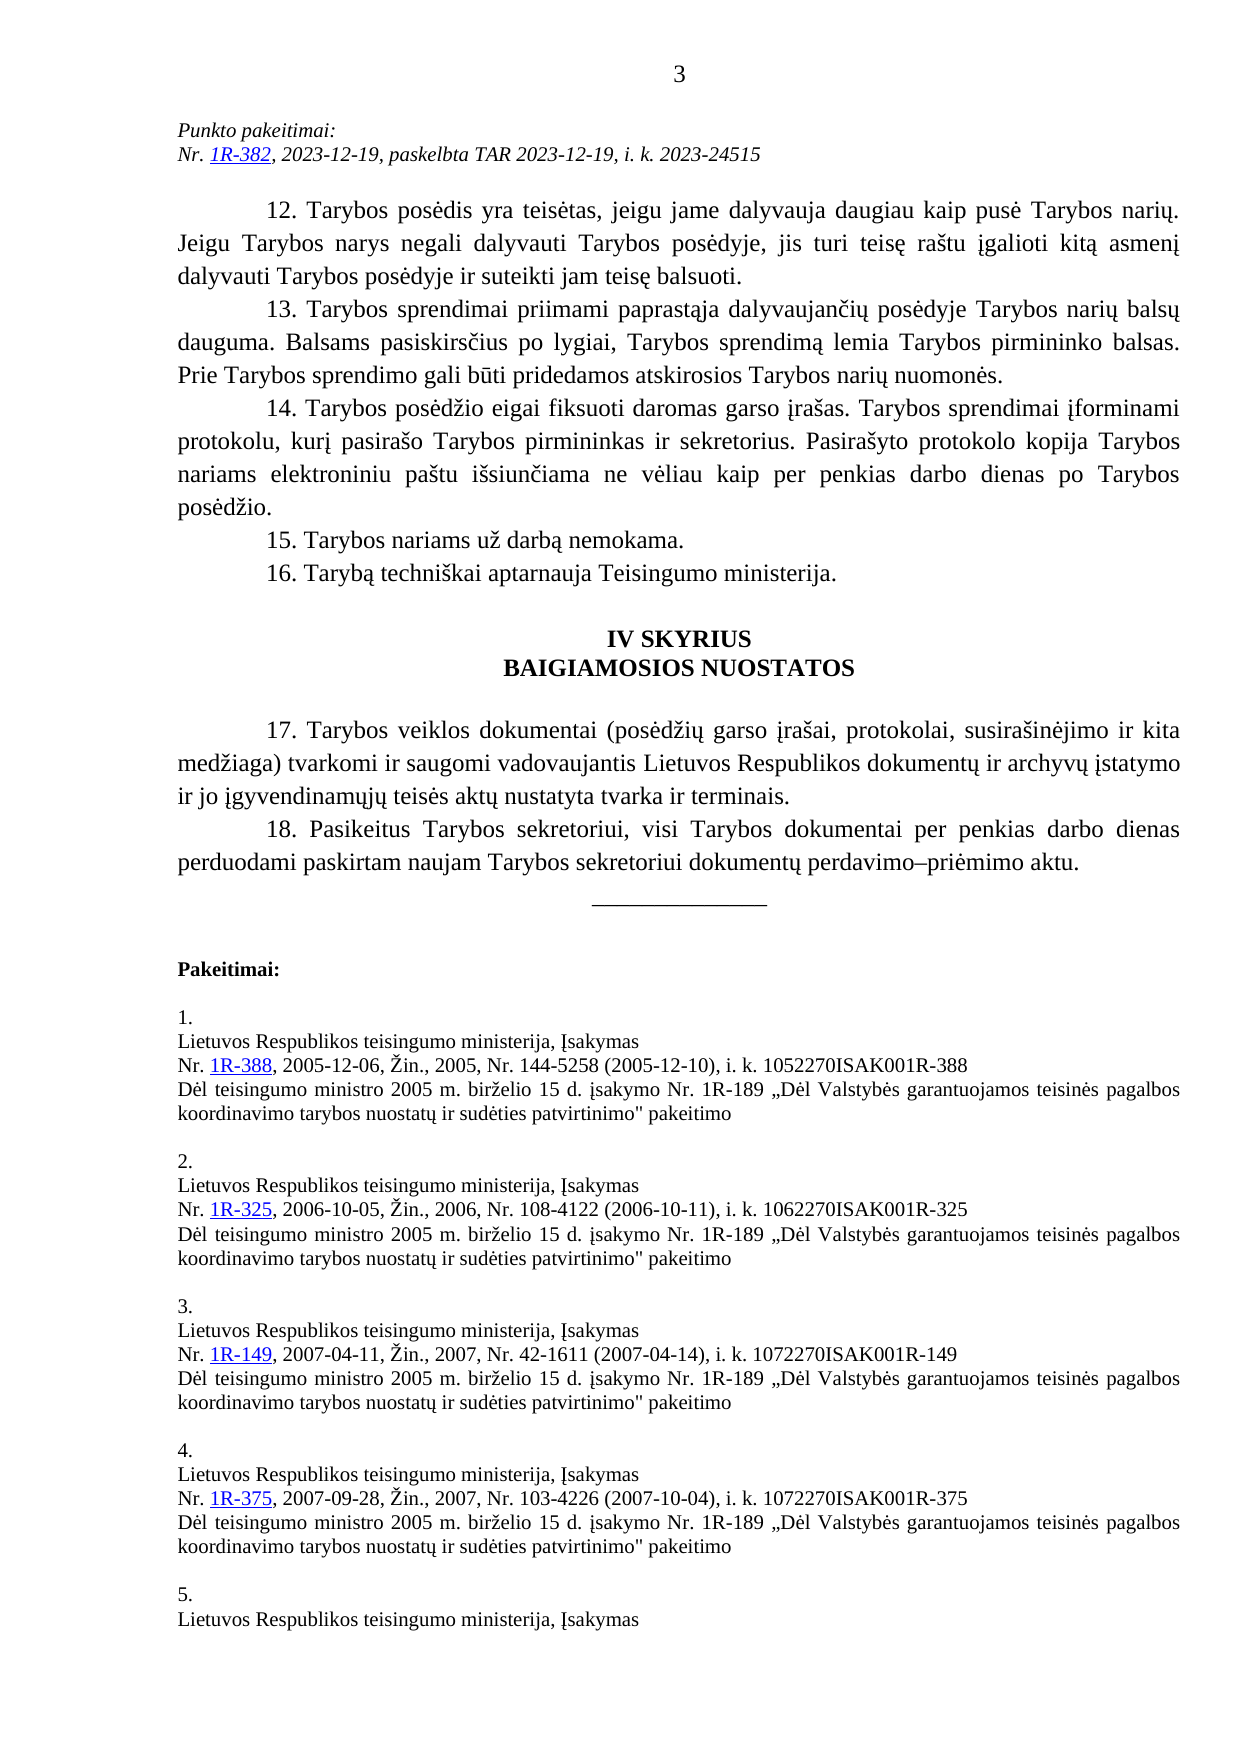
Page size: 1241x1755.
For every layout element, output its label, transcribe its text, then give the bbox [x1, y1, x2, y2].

text Punkto pakeitimai: [177, 118, 1181, 142]
text 15. Tarybos nariams už darbą nemokama. [177, 525, 1181, 554]
text Lietuvos Respublikos teisingumo ministerija, Įsakymas [177, 1606, 1181, 1631]
text 5. [177, 1582, 1181, 1606]
text Pakeitimai: [177, 957, 1181, 981]
text Nr. 1R-149, 2007-04-11, Žin., 2007, Nr. 42-1611 (2007-04-14), i. k. 1072270ISAK001R-149 [177, 1342, 1181, 1366]
text 1. [177, 1005, 1181, 1029]
text Dėl teisingumo ministro 2005 m. birželio 15 d. įsakymo Nr. 1R-189 „Dėl Valstybės garantuojamos teisinės pagalbos koordinavimo tarybos nuostatų ir sudėties patvirtinimo" pakeitimo [177, 1077, 1181, 1125]
text 2. [177, 1149, 1181, 1173]
text Dėl teisingumo ministro 2005 m. birželio 15 d. įsakymo Nr. 1R-189 „Dėl Valstybės garantuojamos teisinės pagalbos koordinavimo tarybos nuostatų ir sudėties patvirtinimo" pakeitimo [177, 1510, 1181, 1558]
text 17. Tarybos veiklos dokumentai (posėdžių garso įrašai, protokolai, susirašinėjimo ir kita medžiaga) tvarkomi ir saugomi vadovaujantis Lietuvos Respublikos dokumentų ir archyvų įstatymo ir jo įgyvendinamųjų teisės aktų nustatyta tvarka ir terminais. [177, 715, 1181, 809]
text ______________ [177, 880, 1181, 909]
text Nr. 1R-388, 2005-12-06, Žin., 2005, Nr. 144-5258 (2005-12-10), i. k. 1052270ISAK001R-388 [177, 1053, 1181, 1077]
text IV SKYRIUS [177, 624, 1181, 653]
text Lietuvos Respublikos teisingumo ministerija, Įsakymas [177, 1318, 1181, 1342]
text 12. Tarybos posėdis yra teisėtas, jeigu jame dalyvauja daugiau kaip pusė Tarybos narių. Jeigu Tarybos narys negali dalyvauti Tarybos posėdyje, jis turi teisę raštu įgalioti kitą asmenį dalyvauti Tarybos posėdyje ir suteikti jam teisę balsuoti. [177, 195, 1181, 290]
text Nr. 1R-375, 2007-09-28, Žin., 2007, Nr. 103-4226 (2007-10-04), i. k. 1072270ISAK001R-375 [177, 1486, 1181, 1510]
text 18. Pasikeitus Tarybos sekretoriui, visi Tarybos dokumentai per penkias darbo dienas perduodami paskirtam naujam Tarybos sekretoriui dokumentų perdavimo–priėmimo aktu. [177, 814, 1181, 876]
text 13. Tarybos sprendimai priimami paprastąja dalyvaujančių posėdyje Tarybos narių balsų dauguma. Balsams pasiskirsčius po lygiai, Tarybos sprendimą lemia Tarybos pirmininko balsas. Prie Tarybos sprendimo gali būti pridedamos atskirosios Tarybos narių nuomonės. [177, 294, 1181, 389]
text Lietuvos Respublikos teisingumo ministerija, Įsakymas [177, 1462, 1181, 1486]
text BAIGIAMOSIOS NUOSTATOS [177, 653, 1181, 682]
text Lietuvos Respublikos teisingumo ministerija, Įsakymas [177, 1029, 1181, 1053]
text Nr. 1R-325, 2006-10-05, Žin., 2006, Nr. 108-4122 (2006-10-11), i. k. 1062270ISAK001R-325 [177, 1197, 1181, 1221]
text 14. Tarybos posėdžio eigai fiksuoti daromas garso įrašas. Tarybos sprendimai įforminami protokolu, kurį pasirašo Tarybos pirmininkas ir sekretorius. Pasirašyto protokolo kopija Tarybos nariams elektroniniu paštu išsiunčiama ne vėliau kaip per penkias darbo dienas po Tarybos posėdžio. [177, 393, 1181, 521]
text Nr. 1R-382, 2023-12-19, paskelbta TAR 2023-12-19, i. k. 2023-24515 [177, 142, 1181, 166]
text Dėl teisingumo ministro 2005 m. birželio 15 d. įsakymo Nr. 1R-189 „Dėl Valstybės garantuojamos teisinės pagalbos koordinavimo tarybos nuostatų ir sudėties patvirtinimo" pakeitimo [177, 1221, 1181, 1269]
text 4. [177, 1438, 1181, 1462]
text Dėl teisingumo ministro 2005 m. birželio 15 d. įsakymo Nr. 1R-189 „Dėl Valstybės garantuojamos teisinės pagalbos koordinavimo tarybos nuostatų ir sudėties patvirtinimo" pakeitimo [177, 1366, 1181, 1414]
text 3. [177, 1294, 1181, 1318]
text 16. Tarybą techniškai aptarnauja Teisingumo ministerija. [177, 558, 1181, 587]
text Lietuvos Respublikos teisingumo ministerija, Įsakymas [177, 1173, 1181, 1197]
